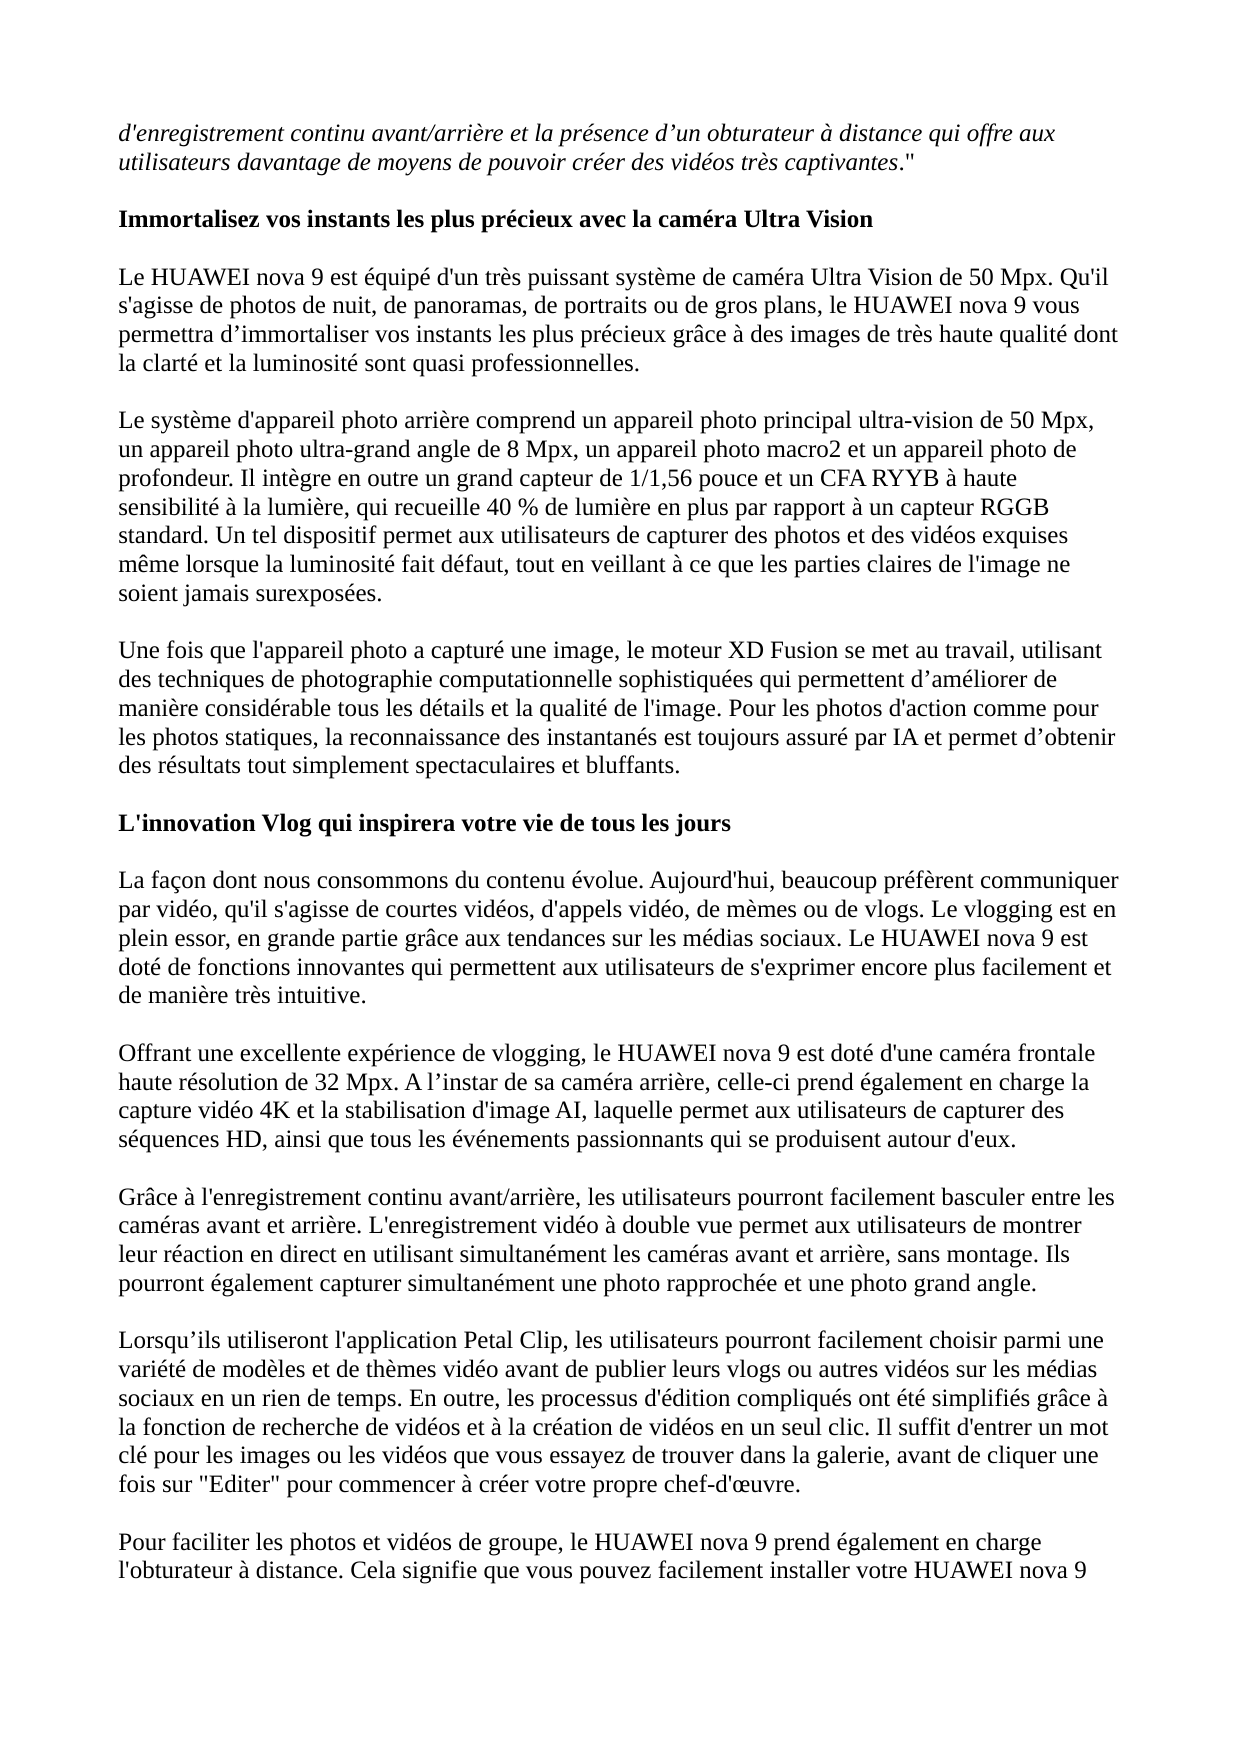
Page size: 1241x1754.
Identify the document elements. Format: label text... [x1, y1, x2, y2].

text Grâce à l'enregistrement continu avant/arrière, les utilisateurs pourront facilement basculer entre les caméras avant et arrière. L'enregistrement vidéo à double vue permet aux utilisateurs de montrer leur réaction en direct en utilisant simultanément les caméras avant et arrière, sans montage. Ils pourront également capturer simultanément une photo rapprochée et une photo grand angle. [118, 1182, 1122, 1297]
text Pour faciliter les photos et vidéos de groupe, le HUAWEI nova 9 prend également en charge l'obturateur à distance. Cela signifie que vous pouvez facilement installer votre HUAWEI nova 9 [118, 1527, 1122, 1584]
text Le système d'appareil photo arrière comprend un appareil photo principal ultra-vision de 50 Mpx, un appareil photo ultra-grand angle de 8 Mpx, un appareil photo macro2 et un appareil photo de profondeur. Il intègre en outre un grand capteur de 1/1,56 pouce et un CFA RYYB à haute sensibilité à la lumière, qui recueille 40 % de lumière en plus par rapport à un capteur RGGB standard. Un tel dispositif permet aux utilisateurs de capturer des photos et des vidéos exquises même lorsque la luminosité fait défaut, tout en veillant à ce que les parties claires de l'image ne soient jamais surexposées. [118, 406, 1122, 607]
text Offrant une excellente expérience de vlogging, le HUAWEI nova 9 est doté d'une caméra frontale haute résolution de 32 Mpx. A l’instar de sa caméra arrière, celle-ci prend également en charge la capture vidéo 4K et la stabilisation d'image AI, laquelle permet aux utilisateurs de capturer des séquences HD, ainsi que tous les événements passionnants qui se produisent autour d'eux. [118, 1038, 1122, 1153]
text Une fois que l'appareil photo a capturé une image, le moteur XD Fusion se met au travail, utilisant des techniques de photographie computationnelle sophistiquées qui permettent d’améliorer de manière considérable tous les détails et la qualité de l'image. Pour les photos d'action comme pour les photos statiques, la reconnaissance des instantanés est toujours assuré par IA et permet d’obtenir des résultats tout simplement spectaculaires et bluffants. [118, 636, 1122, 779]
text Immortalisez vos instants les plus précieux avec la caméra Ultra Vision [118, 204, 1122, 233]
text L'innovation Vlog qui inspirera votre vie de tous les jours [118, 808, 1122, 837]
text Lorsqu’ils utiliseront l'application Petal Clip, les utilisateurs pourront facilement choisir parmi une variété de modèles et de thèmes vidéo avant de publier leurs vlogs ou autres vidéos sur les médias sociaux en un rien de temps. En outre, les processus d'édition compliqués ont été simplifiés grâce à la fonction de recherche de vidéos et à la création de vidéos en un seul clic. Il suffit d'entrer un mot clé pour les images ou les vidéos que vous essayez de trouver dans la galerie, avant de cliquer une fois sur "Editer" pour commencer à créer votre propre chef-d'œuvre. [118, 1326, 1122, 1498]
text Le HUAWEI nova 9 est équipé d'un très puissant système de caméra Ultra Vision de 50 Mpx. Qu'il s'agisse de photos de nuit, de panoramas, de portraits ou de gros plans, le HUAWEI nova 9 vous permettra d’immortaliser vos instants les plus précieux grâce à des images de très haute qualité dont la clarté et la luminosité sont quasi professionnelles. [118, 262, 1122, 377]
text d'enregistrement continu avant/arrière et la présence d’un obturateur à distance qui offre aux utilisateurs davantage de moyens de pouvoir créer des vidéos très captivantes." [118, 118, 1122, 176]
text La façon dont nous consommons du contenu évolue. Aujourd'hui, beaucoup préfèrent communiquer par vidéo, qu'il s'agisse de courtes vidéos, d'appels vidéo, de mèmes ou de vlogs. Le vlogging est en plein essor, en grande partie grâce aux tendances sur les médias sociaux. Le HUAWEI nova 9 est doté de fonctions innovantes qui permettent aux utilisateurs de s'exprimer encore plus facilement et de manière très intuitive. [118, 866, 1122, 1009]
